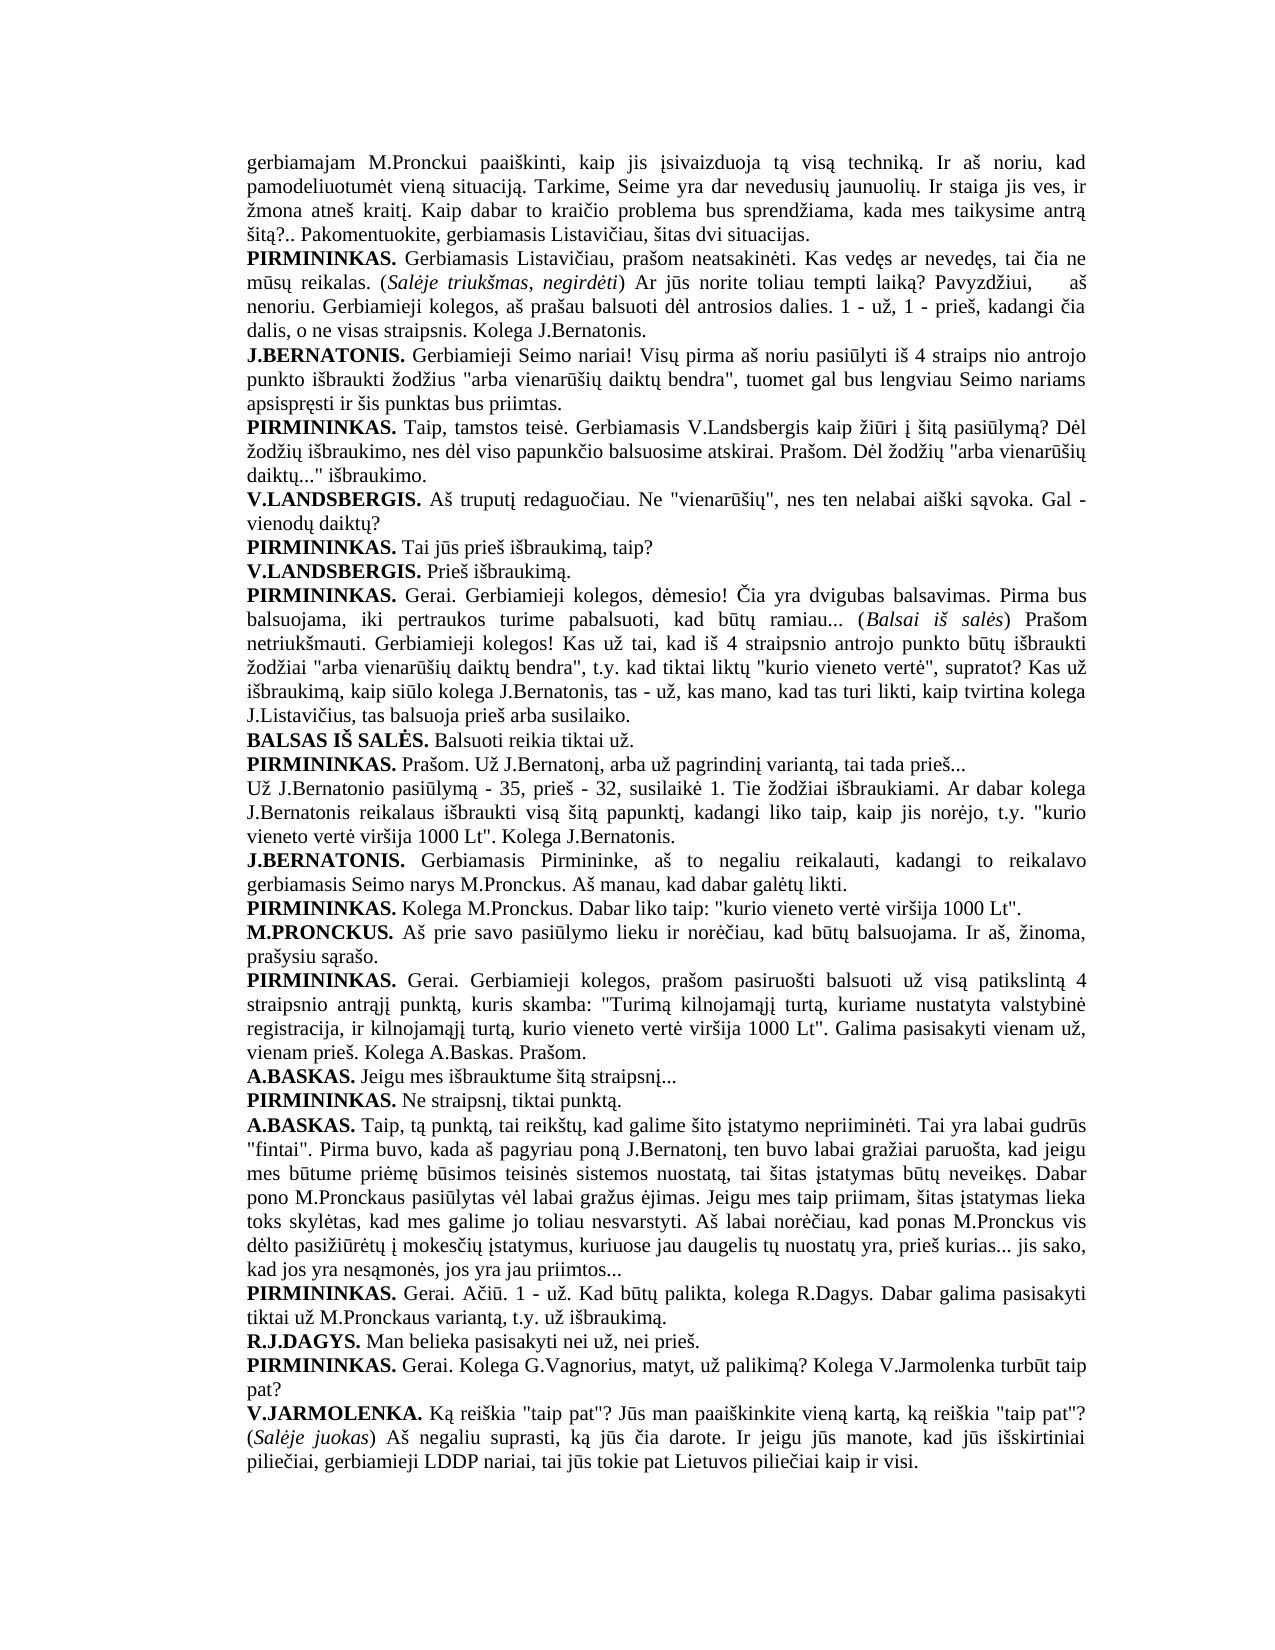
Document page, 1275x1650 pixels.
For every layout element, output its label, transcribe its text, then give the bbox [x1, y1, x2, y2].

text PIRMININKAS. Ne straipsnį, tiktai punktą. [247, 1088, 1087, 1112]
text PIRMININKAS. Gerai. Gerbiamieji kolegos, prašom pasiruošti balsuoti už visą patikslintą 4 straipsnio antrąjį punktą, kuris skamba: "Turimą kilnojamąjį turtą, kuriame nustatyta valstybinė registracija, ir kilnojamąjį turtą, kurio vieneto vertė viršija 1000 Lt". Galima pasisakyti vienam už, vienam prieš. Kolega A.Baskas. Prašom. [247, 968, 1087, 1064]
text A.BASKAS. Taip, tą punktą, tai reikštų, kad galime šito įstatymo nepriiminėti. Tai yra labai gudrūs "fintai". Pirma buvo, kada aš pagyriau poną J.Bernatonį, ten buvo labai gražiai paruošta, kad jeigu mes būtume priėmę būsimos teisinės sistemos nuostatą, tai šitas įstatymas būtų neveikęs. Dabar pono M.Pronckaus pasiūlytas vėl labai gražus ėjimas. Jeigu mes taip priimam, šitas įstatymas lieka toks skylėtas, kad mes galime jo toliau nesvarstyti. Aš labai norėčiau, kad ponas M.Pronckus vis dėlto pasižiūrėtų į mokesčių įstatymus, kuriuose jau daugelis tų nuostatų yra, prieš kurias... jis sako, kad jos yra nesąmonės, jos yra jau priimtos... [247, 1112, 1087, 1281]
text PIRMININKAS. Gerai. Ačiū. 1 - už. Kad būtų palikta, kolega R.Dagys. Dabar galima pasisakyti tiktai už M.Pronckaus variantą, t.y. už išbraukimą. [247, 1281, 1087, 1329]
text V.JARMOLENKA. Ką reiškia "taip pat"? Jūs man paaiškinkite vieną kartą, ką reiškia "taip pat"? (Salėje juokas) Aš negaliu suprasti, ką jūs čia darote. Ir jeigu jūs manote, kad jūs išskirtiniai piliečiai, gerbiamieji LDDP nariai, tai jūs tokie pat Lietuvos piliečiai kaip ir visi. [247, 1401, 1087, 1473]
text PIRMININKAS. Kolega M.Pronckus. Dabar liko taip: "kurio vieneto vertė viršija 1000 Lt". [247, 896, 1087, 920]
text gerbiamajam M.Pronckui paaiškinti, kaip jis įsivaizduoja tą visą techniką. Ir aš noriu, kad pamodeliuotumėt vieną situaciją. Tarkime, Seime yra dar nevedusių jaunuolių. Ir staiga jis ves, ir žmona atneš kraitį. Kaip dabar to kraičio problema bus sprendžiama, kada mes taikysime antrą šitą?.. Pakomentuokite, gerbiamasis Listavičiau, šitas dvi situacijas. [247, 150, 1087, 246]
text V.LANDSBERGIS. Prieš išbraukimą. [247, 559, 1087, 583]
text PIRMININKAS. Tai jūs prieš išbraukimą, taip? [247, 535, 1087, 559]
text PIRMININKAS. Gerai. Gerbiamieji kolegos, dėmesio! Čia yra dvigubas balsavimas. Pirma bus balsuojama, iki pertraukos turime pabalsuoti, kad būtų ramiau... (Balsai iš salės) Prašom netriukšmauti. Gerbiamieji kolegos! Kas už tai, kad iš 4 straipsnio antrojo punkto būtų išbraukti žodžiai "arba vienarūšių daiktų bendra", t.y. kad tiktai liktų "kurio vieneto vertė", supratot? Kas už išbraukimą, kaip siūlo kolega J.Bernatonis, tas - už, kas mano, kad tas turi likti, kaip tvirtina kolega J.Listavičius, tas balsuoja prieš arba susilaiko. [247, 583, 1087, 727]
text M.PRONCKUS. Aš prie savo pasiūlymo lieku ir norėčiau, kad būtų balsuojama. Ir aš, žinoma, prašysiu sąrašo. [247, 920, 1087, 968]
text PIRMININKAS. Prašom. Už J.Bernatonį, arba už pagrindinį variantą, tai tada prieš... [247, 752, 1087, 776]
text Už J.Bernatonio pasiūlymą - 35, prieš - 32, susilaikė 1. Tie žodžiai išbraukiami. Ar dabar kolega J.Bernatonis reikalaus išbraukti visą šitą papunktį, kadangi liko taip, kaip jis norėjo, t.y. "kurio vieneto vertė viršija 1000 Lt". Kolega J.Bernatonis. [247, 776, 1087, 848]
text PIRMININKAS. Taip, tamstos teisė. Gerbiamasis V.Landsbergis kaip žiūri į šitą pasiūlymą? Dėl žodžių išbraukimo, nes dėl viso papunkčio balsuosime atskirai. Prašom. Dėl žodžių "arba vienarūšių daiktų..." išbraukimo. [247, 415, 1087, 487]
text J.BERNATONIS. Gerbiamieji Seimo nariai! Visų pirma aš noriu pasiūlyti iš 4 straips nio antrojo punkto išbraukti žodžius "arba vienarūšių daiktų bendra", tuomet gal bus lengviau Seimo nariams apsispręsti ir šis punktas bus priimtas. [247, 342, 1087, 415]
text V.LANDSBERGIS. Aš truputį redaguočiau. Ne "vienarūšių", nes ten nelabai aiški sąvoka. Gal - vienodų daiktų? [247, 487, 1087, 535]
text BALSAS IŠ SALĖS. Balsuoti reikia tiktai už. [247, 727, 1087, 752]
text PIRMININKAS. Gerai. Kolega G.Vagnorius, matyt, už palikimą? Kolega V.Jarmolenka turbūt taip pat? [247, 1353, 1087, 1401]
text R.J.DAGYS. Man belieka pasisakyti nei už, nei prieš. [247, 1329, 1087, 1353]
text J.BERNATONIS. Gerbiamasis Pirmininke, aš to negaliu reikalauti, kadangi to reikalavo gerbiamasis Seimo narys M.Pronckus. Aš manau, kad dabar galėtų likti. [247, 848, 1087, 896]
text A.BASKAS. Jeigu mes išbrauktume šitą straipsnį... [247, 1064, 1087, 1088]
text PIRMININKAS. Gerbiamasis Listavičiau, prašom neatsakinėti. Kas vedęs ar nevedęs, tai čia ne mūsų reikalas. (Salėje triukšmas, negirdėti) Ar jūs norite toliau tempti laiką? Pavyzdžiui, aš nenoriu. Gerbiamieji kolegos, aš prašau balsuoti dėl antrosios dalies. 1 - už, 1 - prieš, kadangi čia dalis, o ne visas straipsnis. Kolega J.Bernatonis. [247, 246, 1087, 342]
